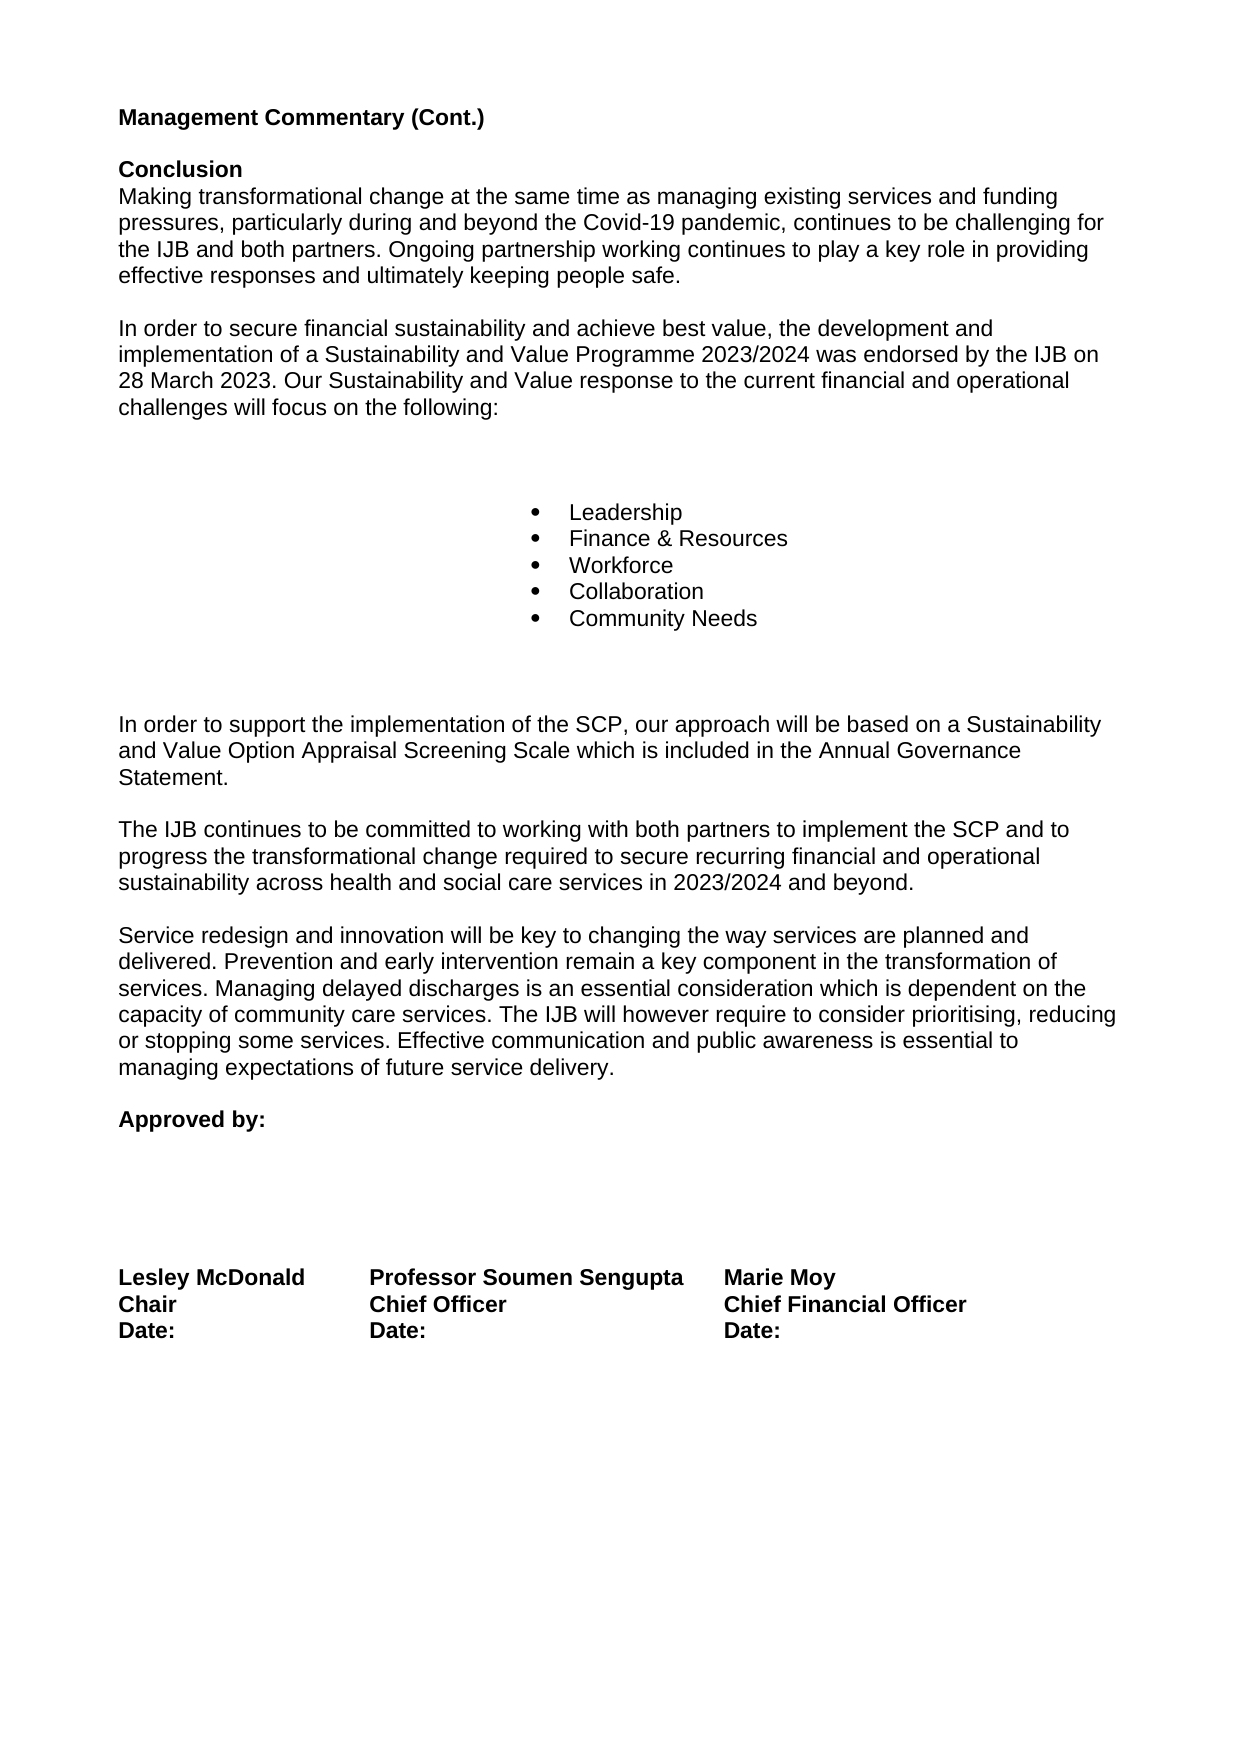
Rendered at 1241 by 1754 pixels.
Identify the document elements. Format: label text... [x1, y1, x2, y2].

list Collaboration [531, 578, 1122, 604]
text Management Commentary (Cont.) [118, 104, 1122, 130]
text Lesley McDonald Professor Soumen Sengupta Marie Moy [118, 1264, 1122, 1291]
text The IJB continues to be committed to working with both partners to implement the SCP and to progress the transformational change required to secure recurring financial and operational sustainability across health and social care services in 2023/2024 and beyond. [118, 816, 1122, 895]
text In order to secure financial sustainability and achieve best value, the development and implementation of a Sustainability and Value Programme 2023/2024 was endorsed by the IJB on 28 March 2023. Our Sustainability and Value response to the current financial and operational challenges will focus on the following: [118, 314, 1122, 420]
text Chair Chief Officer Chief Financial Officer [118, 1291, 1122, 1317]
list Finance & Resources [531, 525, 1122, 552]
list Community Needs [531, 604, 1122, 631]
list Leadership [531, 499, 1122, 525]
text In order to support the implementation of the SCP, our approach will be based on a Sustainability and Value Option Appraisal Screening Scale which is included in the Annual Governance Statement. [118, 711, 1122, 790]
text Conclusion [118, 156, 1122, 183]
list Service redesign and innovation will be key to changing the way services are planned and delivered. Prevention and early intervention remain a key component in the transformation of services. Managing delayed discharges is an essential consideration which is dependent on the capacity of community care services. The IJB will however require to consider prioritising, reducing or stopping some services. Effective communication and public awareness is essential to managing expectations of future service delivery. [118, 922, 1122, 1080]
list Workforce [531, 552, 1122, 578]
text Date: Date: Date: [118, 1317, 1122, 1343]
text Making transformational change at the same time as managing existing services and funding pressures, particularly during and beyond the Covid-19 pandemic, continues to be challenging for the IJB and both partners. Ongoing partnership working continues to play a key role in providing effective responses and ultimately keeping people safe. [118, 183, 1122, 288]
text Approved by: [118, 1106, 1122, 1133]
